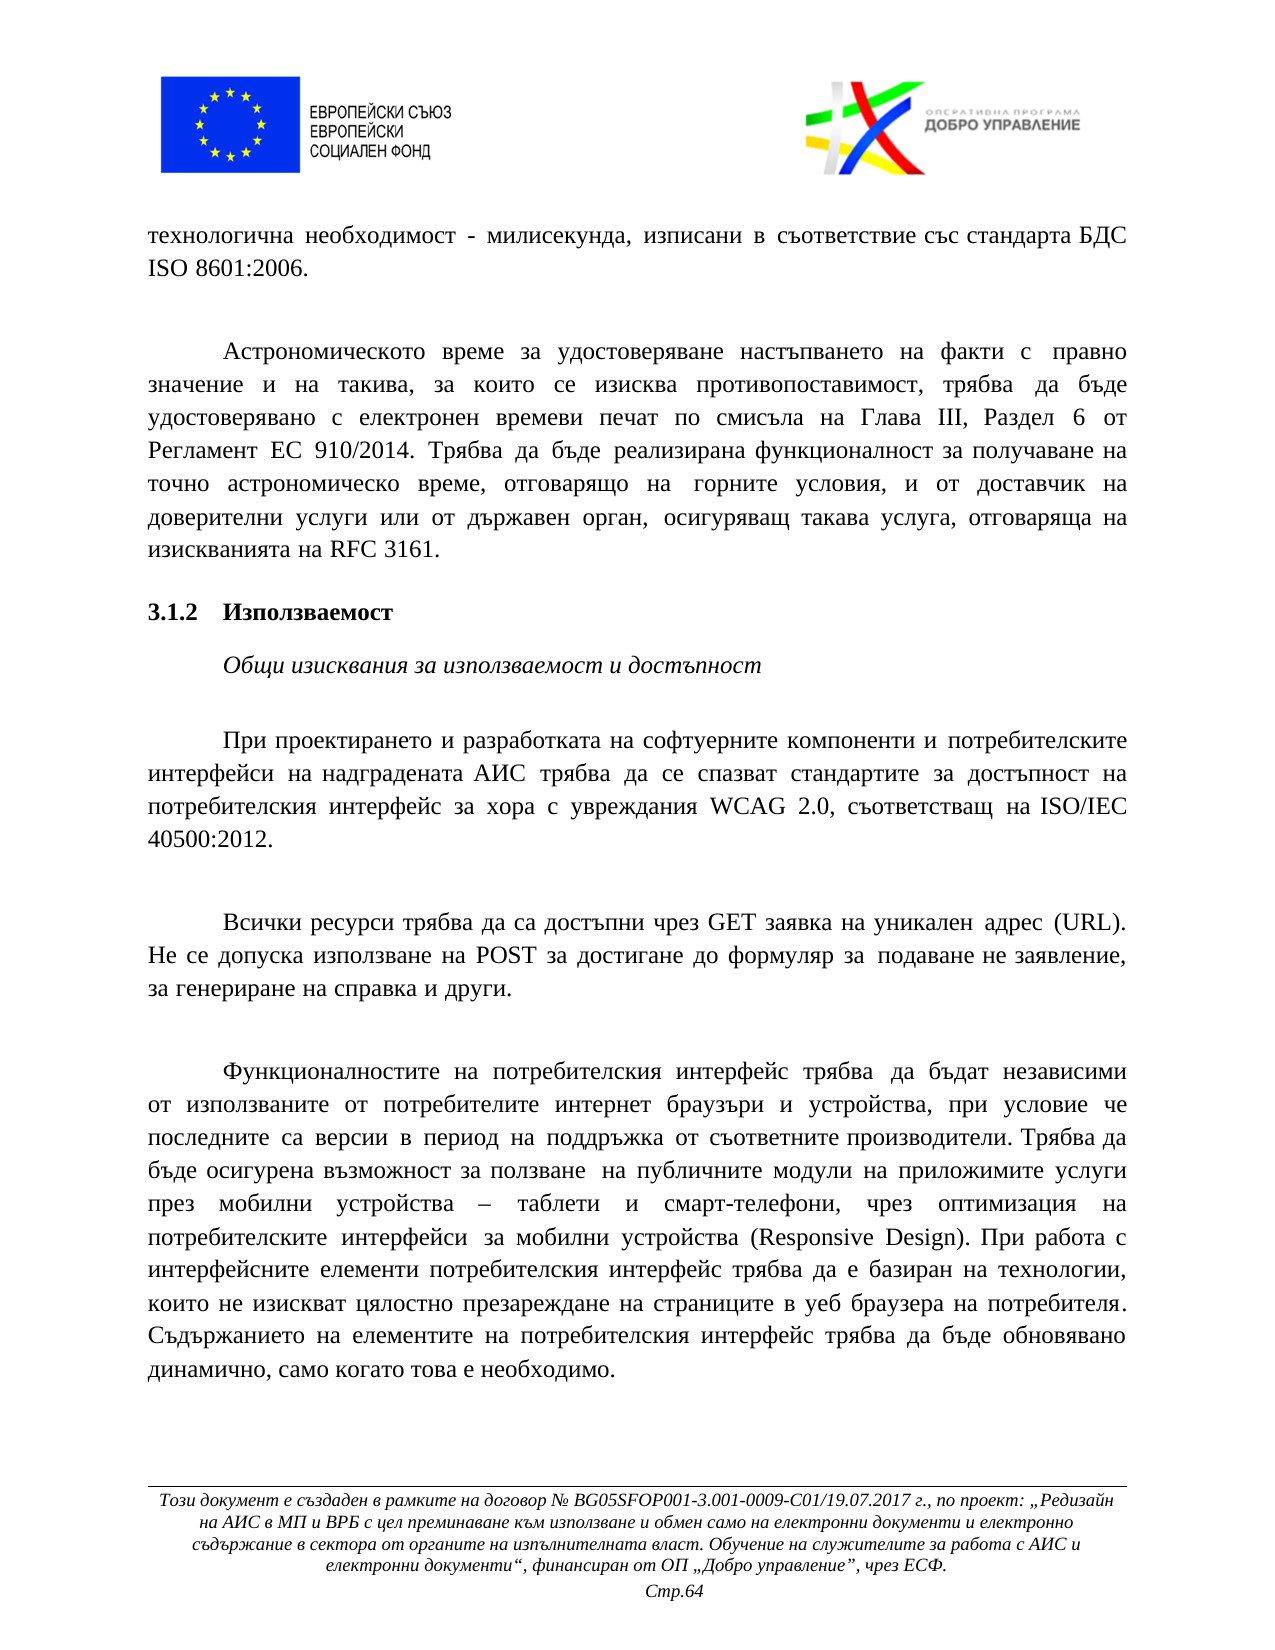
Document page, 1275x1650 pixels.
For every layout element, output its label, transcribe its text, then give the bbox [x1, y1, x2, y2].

text Всички ресурси трябва да са достъпни чрез GET заявка на уникален адрес (URL). Не се допуска използване на POST за достигане до формуляр за подаване не заявление, за генериране на справка и други. [148, 907, 1127, 1002]
subtitle Използваемост [148, 597, 1127, 626]
text При проектирането и разработката на софтуерните компоненти и потребителските интерфейси на надградената АИС трябва да се спазват стандартите за достъпност на потребителския интерфейс за хора с увреждания WCAG 2.0, съответстващ на ISO/IEC 40500:2012. [148, 725, 1127, 853]
text Функционалностите на потребителския интерфейс трябва да бъдат независими от използваните от потребителите интернет браузъри и устройства, при условие че последните са версии в период на поддръжка от съответните производители. Трябва да бъде осигурена възможност за ползване на публичните модули на приложимите услуги през мобилни устройства – таблети и смарт-телефони, чрез оптимизация на потребителските интерфейси за мобилни устройства (Responsive Design). При работа с интерфейсните елементи потребителския интерфейс трябва да е базиран на технологии, които не изискват цялостно презареждане на страниците в уеб браузера на потребителя. Съдържанието на елементите на потребителския интерфейс трябва да бъде обновявано динамично, само когато това е необходимо. [148, 1056, 1127, 1382]
subtitle Общи изисквания за използваемост и достъпност [148, 651, 1127, 679]
text технологична необходимост - милисекунда, изписани в съответствие със стандарта БДС ISO 8601:2006. [148, 220, 1127, 282]
text Астрономическото време за удостоверяване настъпването на факти с правно значение и на такива, за които се изисква противопоставимост, трябва да бъде удостоверявано с електронен времеви печат по смисъла на Глава III, Раздел 6 от Регламент ЕС 910/2014. Трябва да бъде реализирана функционалност за получаване на точно астрономическо време, отговарящо на горните условия, и от доставчик на доверителни услуги или от държавен орган, осигуряващ такава услуга, отговаряща на изискванията на RFC 3161. [148, 336, 1127, 563]
